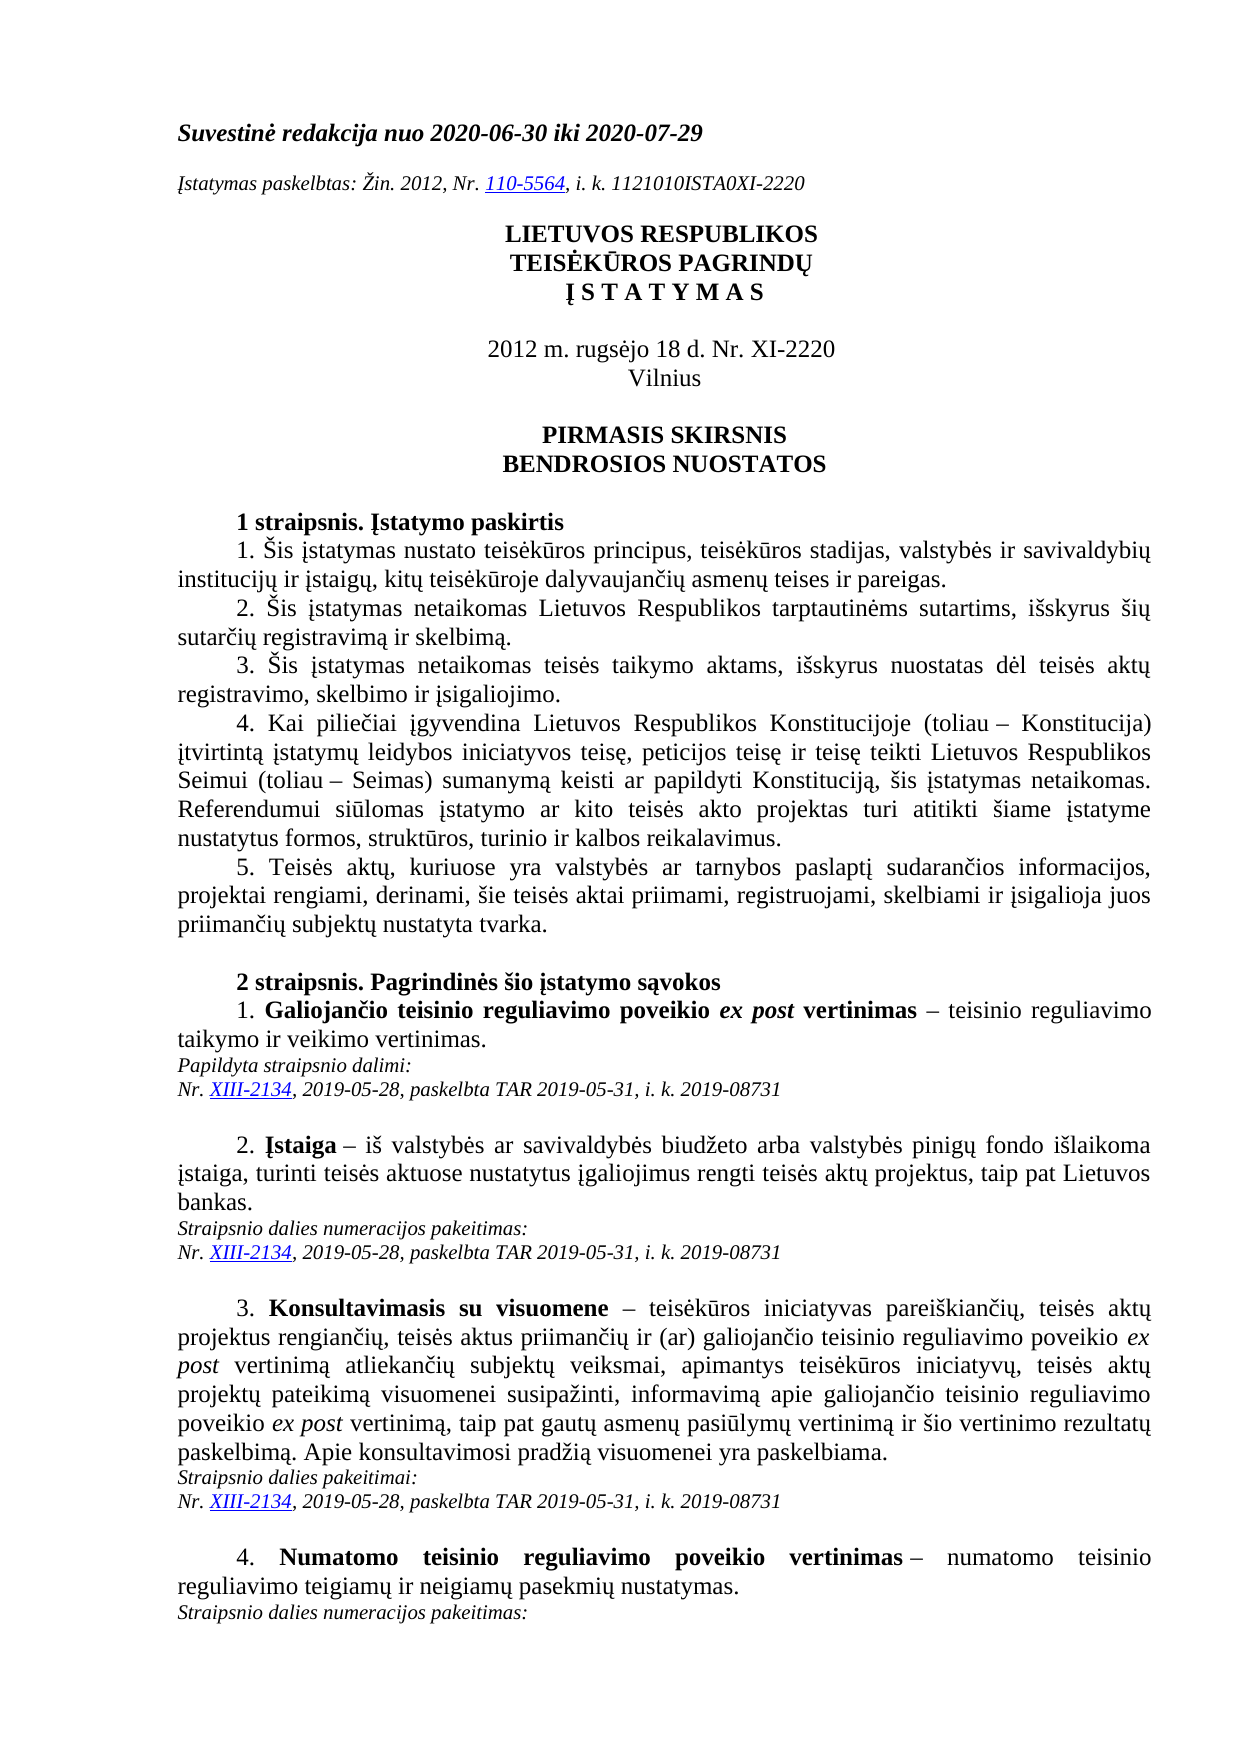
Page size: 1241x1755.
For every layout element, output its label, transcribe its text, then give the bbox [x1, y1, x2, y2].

text 2012 m. rugsėjo 18 d. Nr. XI-2220 [177, 334, 1152, 363]
text 3. Šis įstatymas netaikomas teisės taikymo aktams, išskyrus nuostatas dėl teisės aktų registravimo, skelbimo ir įsigaliojimo. [177, 650, 1152, 708]
text BENDROSIOS NUOSTATOS [177, 449, 1152, 478]
text Straipsnio dalies numeracijos pakeitimas: [177, 1600, 1152, 1624]
text Nr. XIII-2134, 2019-05-28, paskelbta TAR 2019-05-31, i. k. 2019-08731 [177, 1489, 1152, 1513]
text Vilnius [177, 363, 1152, 392]
text Nr. XIII-2134, 2019-05-28, paskelbta TAR 2019-05-31, i. k. 2019-08731 [177, 1077, 1152, 1101]
text PIRMASIS SKIRSNIS [177, 420, 1152, 449]
text 5. Teisės aktų, kuriuose yra valstybės ar tarnybos paslaptį sudarančios informacijos, projektai rengiami, derinami, šie teisės aktai priimami, registruojami, skelbiami ir įsigalioja juos priimančių subjektų nustatyta tvarka. [177, 852, 1152, 938]
text Suvestinė redakcija nuo 2020-06-30 iki 2020-07-29 [177, 118, 1152, 147]
text Nr. XIII-2134, 2019-05-28, paskelbta TAR 2019-05-31, i. k. 2019-08731 [177, 1240, 1152, 1264]
text Straipsnio dalies numeracijos pakeitimas: [177, 1216, 1152, 1240]
text Straipsnio dalies pakeitimai: [177, 1465, 1152, 1489]
text 4. Kai piliečiai įgyvendina Lietuvos Respublikos Konstitucijoje (toliau – Konstitucija) įtvirtintą įstatymų leidybos iniciatyvos teisę, peticijos teisę ir teisę teikti Lietuvos Respublikos Seimui (toliau – Seimas) sumanymą keisti ar papildyti Konstituciją, šis įstatymas netaikomas. Referendumui siūlomas įstatymo ar kito teisės akto projektas turi atitikti šiame įstatyme nustatytus formos, struktūros, turinio ir kalbos reikalavimus. [177, 708, 1152, 852]
text 4. Numatomo teisinio reguliavimo poveikio vertinimas – numatomo teisinio reguliavimo teigiamų ir neigiamų pasekmių nustatymas. [177, 1542, 1152, 1600]
text LIETUVOS RESPUBLIKOS [177, 219, 1152, 248]
text 2 straipsnis. Pagrindinės šio įstatymo sąvokos [177, 967, 1152, 995]
text TEISĖKŪROS PAGRINDŲ Į S T A T Y M A S [177, 248, 1152, 305]
text 1. Šis įstatymas nustato teisėkūros principus, teisėkūros stadijas, valstybės ir savivaldybių institucijų ir įstaigų, kitų teisėkūroje dalyvaujančių asmenų teises ir pareigas. [177, 535, 1152, 593]
text Papildyta straipsnio dalimi: [177, 1053, 1152, 1077]
text 1. Galiojančio teisinio reguliavimo poveikio ex post vertinimas – teisinio reguliavimo taikymo ir veikimo vertinimas. [177, 995, 1152, 1053]
text 2. Šis įstatymas netaikomas Lietuvos Respublikos tarptautinėms sutartims, išskyrus šių sutarčių registravimą ir skelbimą. [177, 593, 1152, 650]
text Įstatymas paskelbtas: Žin. 2012, Nr. 110-5564, i. k. 1121010ISTA0XI-2220 [177, 171, 1152, 195]
text 1 straipsnis. Įstatymo paskirtis [177, 507, 1152, 535]
text 2. Įstaiga – iš valstybės ar savivaldybės biudžeto arba valstybės pinigų fondo išlaikoma įstaiga, turinti teisės aktuose nustatytus įgaliojimus rengti teisės aktų projektus, taip pat Lietuvos bankas. [177, 1130, 1152, 1216]
text 3. Konsultavimasis su visuomene – teisėkūros iniciatyvas pareiškiančių, teisės aktų projektus rengiančių, teisės aktus priimančių ir (ar) galiojančio teisinio reguliavimo poveikio ex post vertinimą atliekančių subjektų veiksmai, apimantys teisėkūros iniciatyvų, teisės aktų projektų pateikimą visuomenei susipažinti, informavimą apie galiojančio teisinio reguliavimo poveikio ex post vertinimą, taip pat gautų asmenų pasiūlymų vertinimą ir šio vertinimo rezultatų paskelbimą. Apie konsultavimosi pradžią visuomenei yra paskelbiama. [177, 1293, 1152, 1465]
